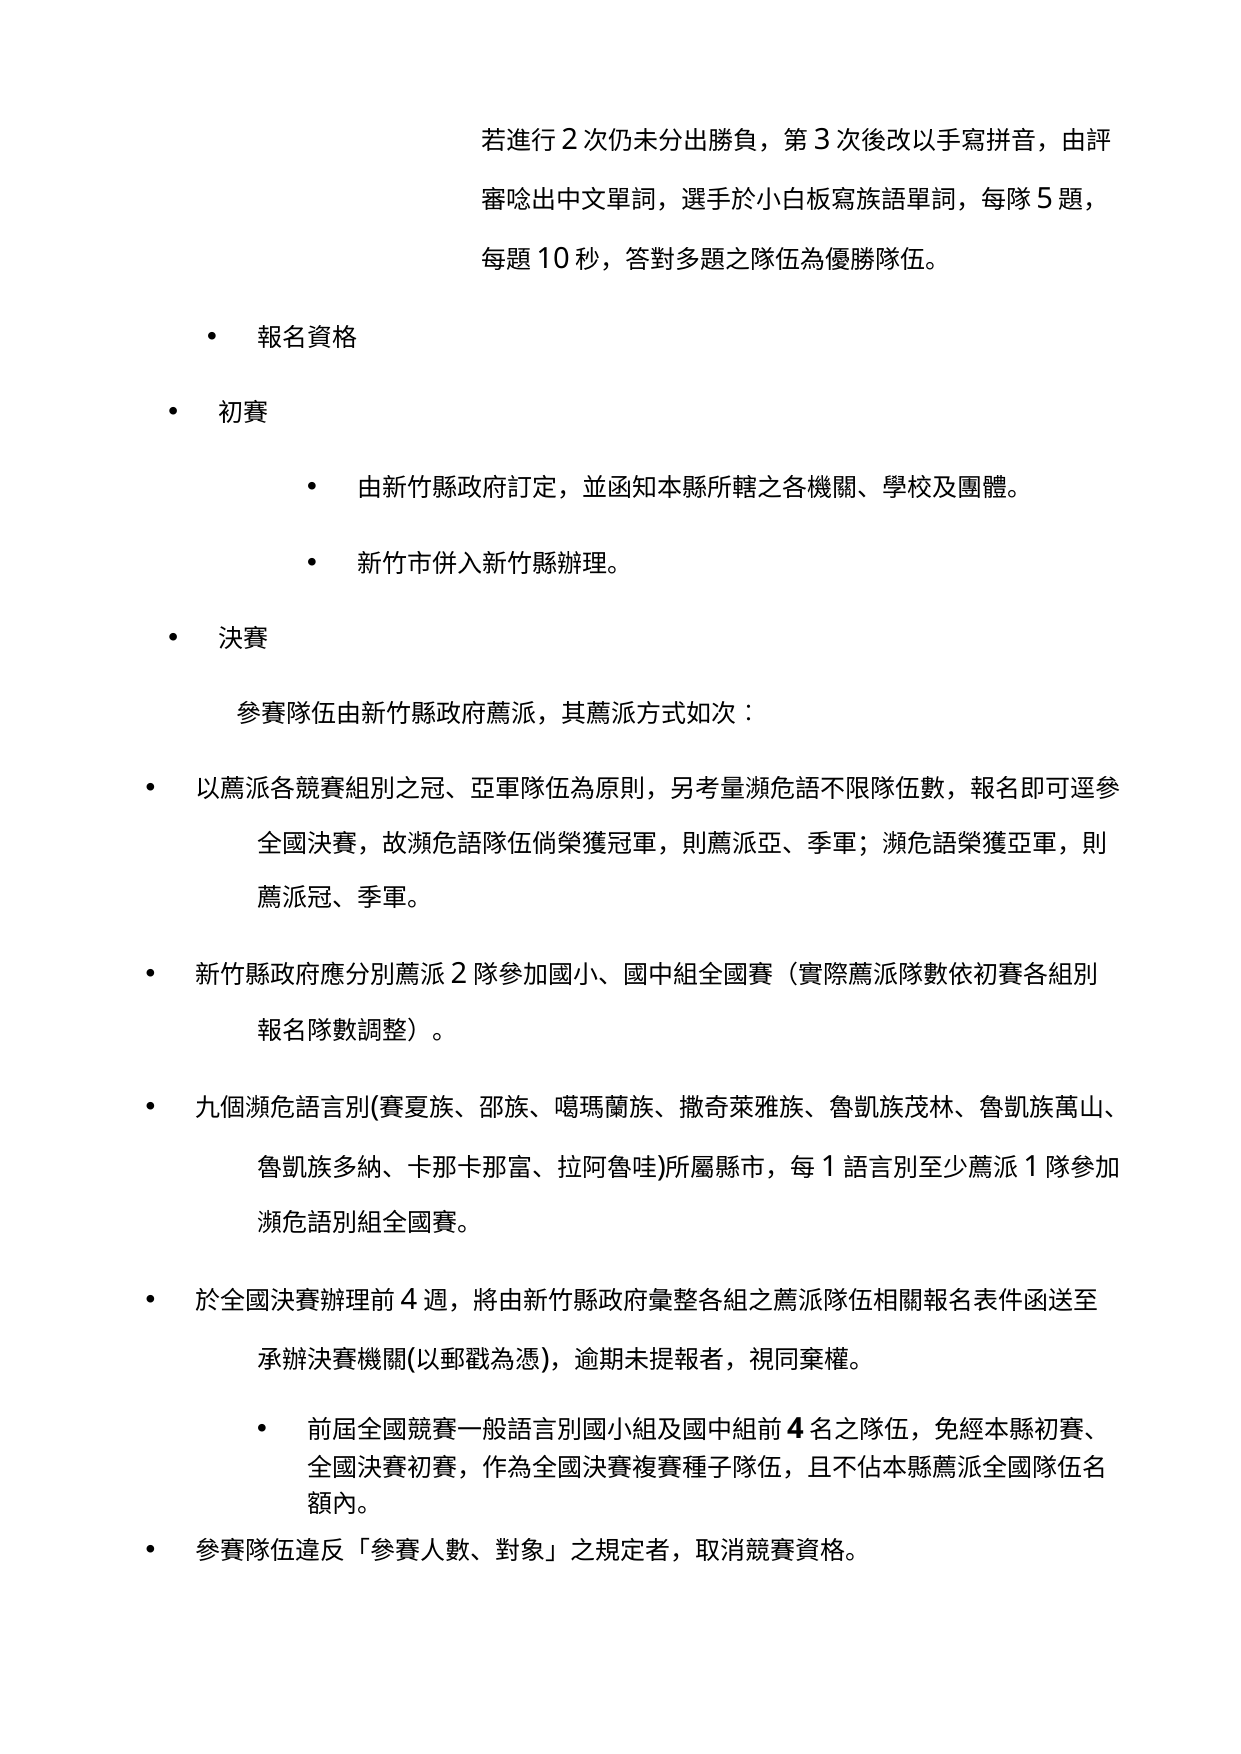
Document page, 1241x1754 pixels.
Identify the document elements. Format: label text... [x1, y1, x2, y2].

list 九個瀕危語言別(賽夏族、邵族、噶瑪蘭族、撒奇萊雅族、魯凱族茂林、魯凱族萬山、魯凱族多納、卡那卡那富、拉阿魯哇)所屬縣市，每1語言別至少薦派1隊參加瀕危語別組全國賽。 [145, 1086, 1122, 1239]
list 新竹縣政府應分別薦派2隊參加國小、國中組全國賽（實際薦派隊數依初賽各組別報名隊數調整）。 [145, 953, 1122, 1047]
list 初賽 [168, 393, 1122, 429]
list 決賽 [168, 618, 1122, 654]
list 以薦派各競賽組別之冠、亞軍隊伍為原則，另考量瀕危語不限隊伍數，報名即可逕參全國決賽，故瀕危語隊伍倘榮獲冠軍，則薦派亞、季軍；瀕危語榮獲亞軍，則薦派冠、季軍。 [145, 769, 1122, 914]
list 新竹市併入新竹縣辦理。 [307, 543, 1122, 579]
list 若進行2次仍未分出勝負，第3次後改以手寫拼音，由評審唸出中文單詞，選手於小白板寫族語單詞，每隊5題，每題10秒，答對多題之隊伍為優勝隊伍。 [418, 118, 1122, 277]
list 報名資格 [207, 317, 1122, 354]
list 參賽隊伍違反「參賽人數、對象」之規定者，取消競賽資格。 [145, 1530, 1122, 1566]
text 參賽隊伍由新竹縣政府薦派，其薦派方式如次︰ [118, 693, 1122, 730]
list 由新竹縣政府訂定，並函知本縣所轄之各機關、學校及團體。 [307, 468, 1122, 504]
list 前屆全國競賽一般語言別國小組及國中組前4名之隊伍，免經本縣初賽、全國決賽初賽，作為全國決賽複賽種子隊伍，且不佔本縣薦派全國隊伍名額內。 [257, 1407, 1122, 1520]
list 於全國決賽辦理前4週，將由新竹縣政府彙整各組之薦派隊伍相關報名表件函送至承辦決賽機關(以郵戳為憑)，逾期未提報者，視同棄權。 [145, 1278, 1122, 1377]
